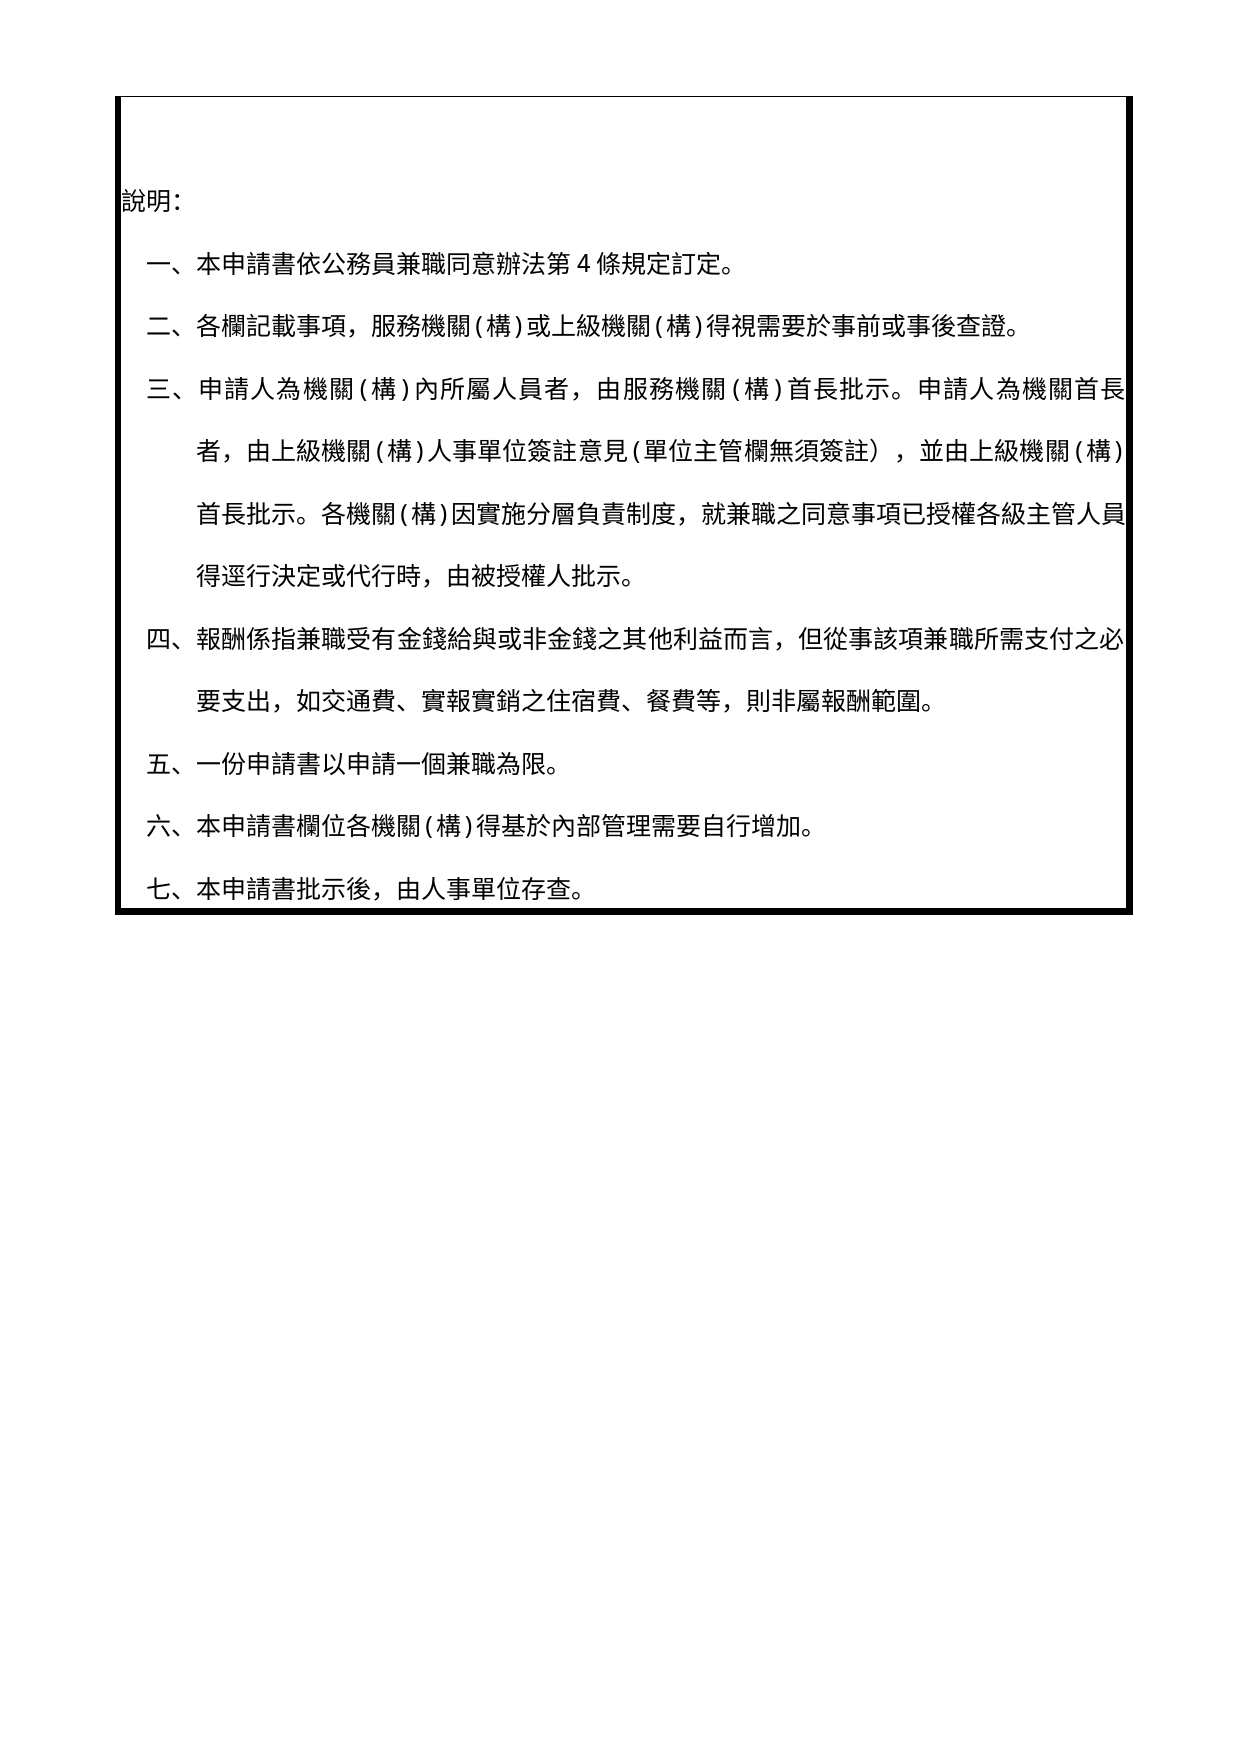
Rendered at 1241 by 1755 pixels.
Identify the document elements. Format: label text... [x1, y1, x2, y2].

table_cell 說明： 一、本申請書依公務員兼職同意辦法第4條規定訂定。 二、各欄記載事項，服務機關(構)或上級機關(構)得視需要於事前或事後查證。 三、申請人為機關(構)內所屬人員者，由服務機關(構)首長批示。申請人為機關首長者，由上級機關(構)人事單位簽註意見(單位主管欄無須簽註），並由上級機關(構)首長批示。各機關(構)因實施分層負責制度，就兼職之同意事項已授權各級主管人員得逕行決定或代行時，由被授權人批示。 四、報酬係指兼職受有金錢給與或非金錢之其他利益而言，但從事該項兼職所需支付之必要支出，如交通費、實報實銷之住宿費、餐費等，則非屬報酬範圍。 五、一份申請書以申請一個兼職為限。 六、本申請書欄位各機關(構)得基於內部管理需要自行增加。 七、本申請書批示後，由人事單位存查。 [121, 97, 1126, 908]
